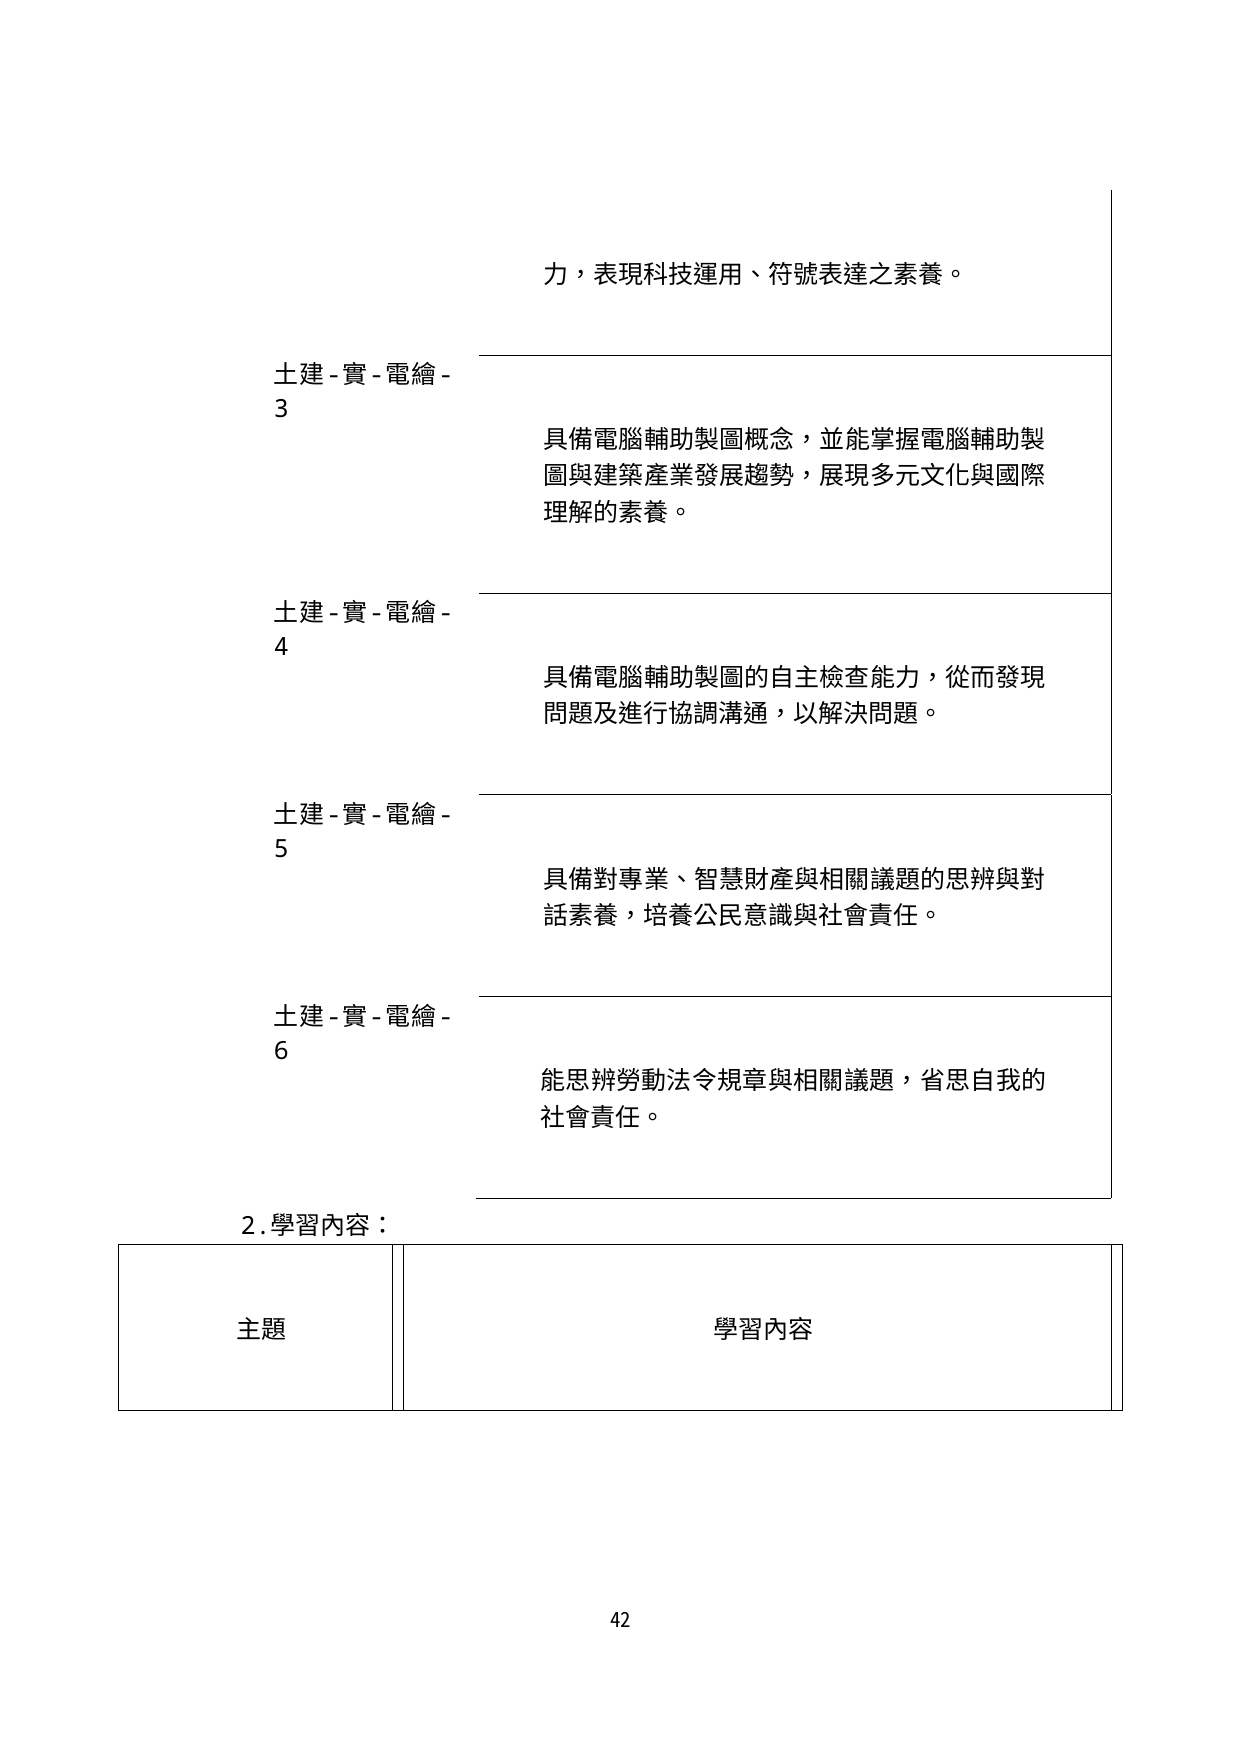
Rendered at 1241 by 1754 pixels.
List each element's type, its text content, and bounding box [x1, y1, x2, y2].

table_cell 土建-實-電繪-5 [262, 795, 464, 996]
table_cell [1112, 996, 1122, 1198]
text 2.學習內容： [173, 1198, 1122, 1244]
table_cell 具備電腦輔助製圖概念，並能掌握電腦輔助製圖與建築產業發展趨勢，展現多元文化與國際理解的素養。 [464, 355, 1111, 593]
table_cell [1112, 795, 1122, 996]
table_header 主題 [119, 1245, 392, 1410]
table_header 學習內容 [404, 1245, 1111, 1410]
table_cell 力，表現科技運用、符號表達之素養。 [464, 190, 1111, 355]
table_cell [1112, 593, 1122, 794]
table_header [393, 1245, 403, 1410]
table_cell 土建-實-電繪-4 [262, 593, 464, 794]
table_cell [1112, 190, 1122, 355]
table_cell [262, 190, 464, 355]
table_cell 土建-實-電繪-3 [262, 355, 464, 593]
table_cell 具備對專業、智慧財產與相關議題的思辨與對話素養，培養公民意識與社會責任。 [464, 795, 1111, 996]
table_cell 土建-實-電繪-6 [262, 996, 464, 1198]
table_cell [1112, 355, 1122, 593]
table_header [1112, 1245, 1122, 1410]
table_cell 具備電腦輔助製圖的自主檢查能力，從而發現問題及進行協調溝通，以解決問題。 [464, 593, 1111, 794]
table_cell 能思辨勞動法令規章與相關議題，省思自我的社會責任。 [464, 996, 1111, 1198]
